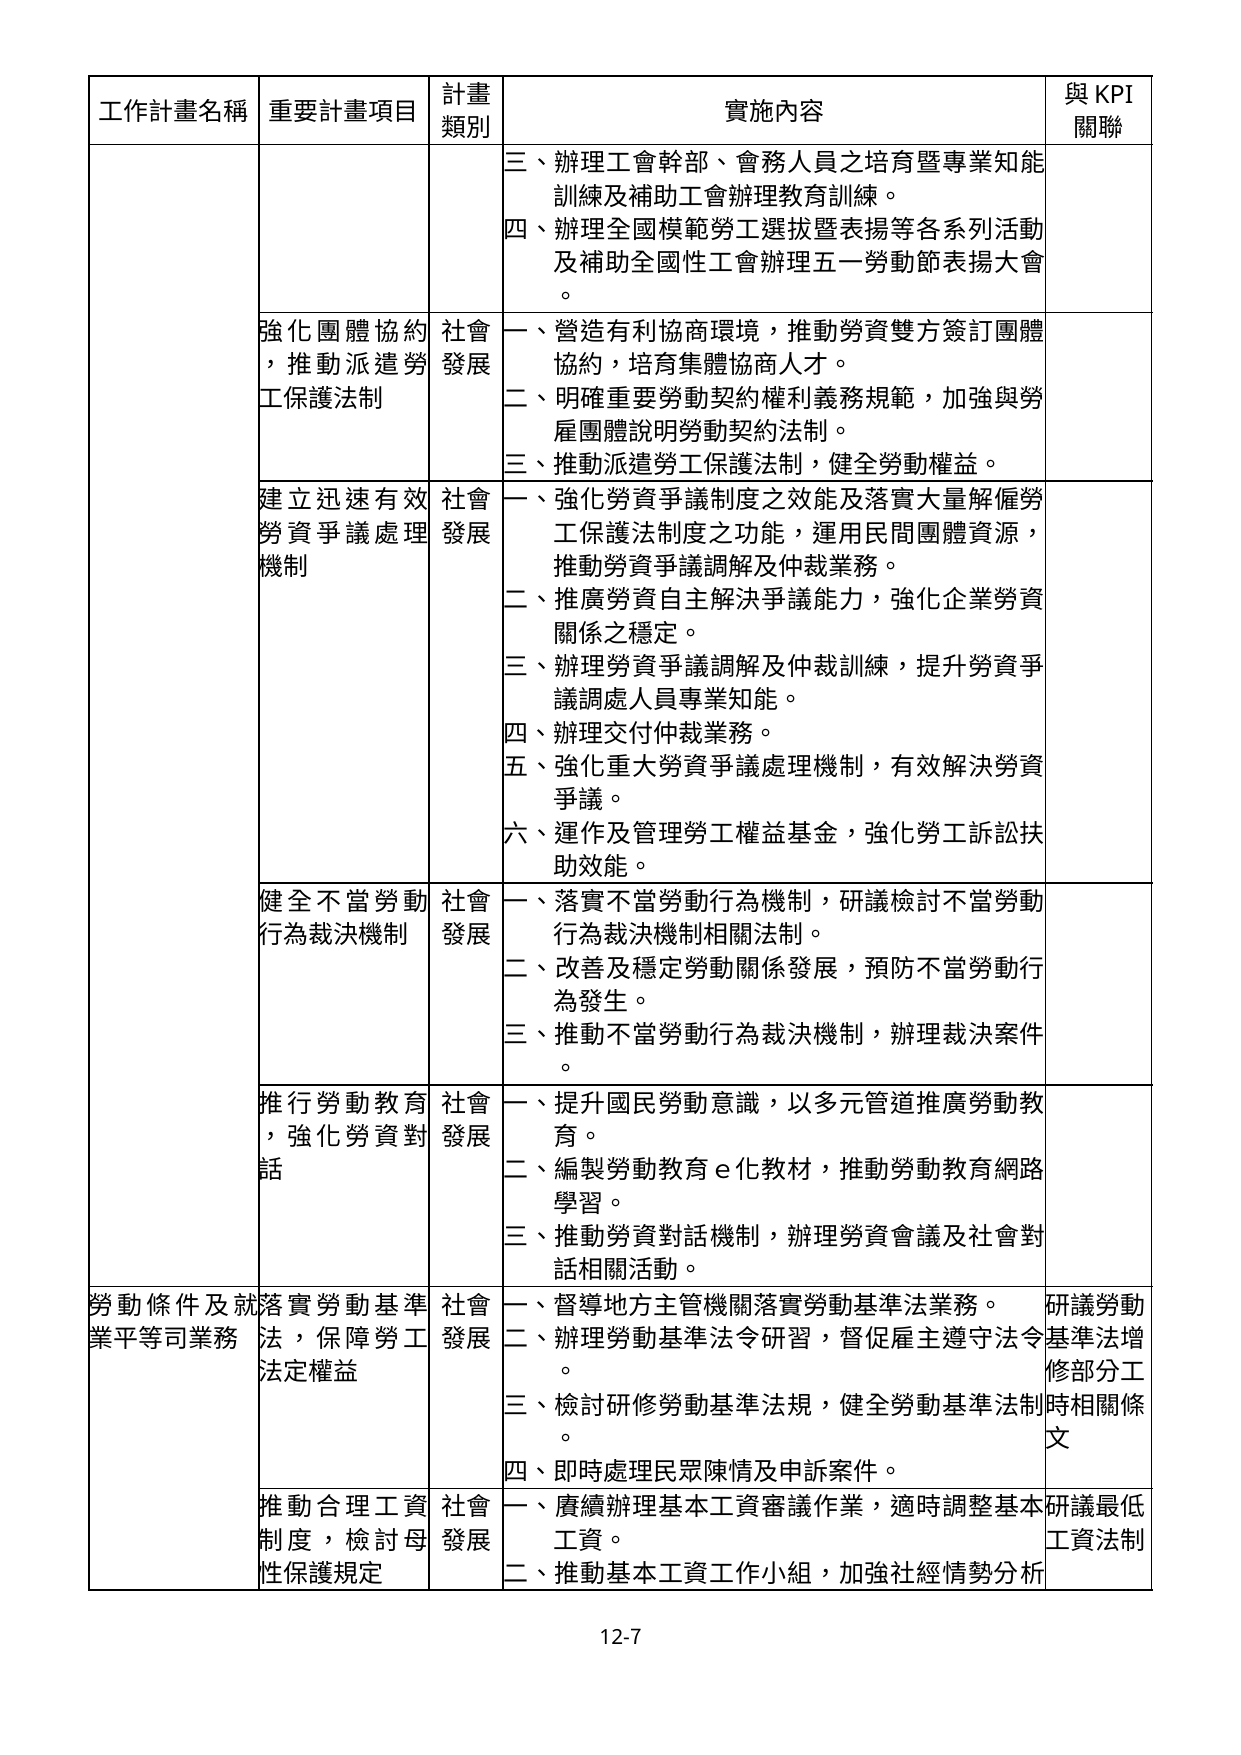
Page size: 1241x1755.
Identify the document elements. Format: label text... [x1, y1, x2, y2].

table_cell [430, 145, 502, 312]
table_cell 一、營造有利協商環境，推動勞資雙方簽訂團體協約，培育集體協商人才。 二、明確重要勞動契約權利義務規範，加強與勞雇團體說明勞動契約法制。 三、推動派遣勞工保護法制，健全勞動權益。 [504, 313, 1045, 480]
table_cell 強化團體協約，推動派遣勞工保護法制 [260, 313, 428, 480]
table_cell [1046, 884, 1151, 1084]
table_cell 一、賡續辦理基本工資審議作業，適時調整基本工資。 二、推動基本工資工作小組，加強社經情勢分析 [504, 1489, 1045, 1589]
table_cell 社會發展 [430, 1287, 502, 1487]
table_cell 研議最低工資法制 [1046, 1489, 1151, 1589]
table_cell 三、辦理工會幹部、會務人員之培育暨專業知能訓練及補助工會辦理教育訓練。 四、辦理全國模範勞工選拔暨表揚等各系列活動及補助全國性工會辦理五一勞動節表揚大會。 [504, 145, 1045, 312]
table_cell 落實勞動基準法，保障勞工法定權益 [260, 1287, 428, 1487]
table_cell 推行勞動教育，強化勞資對話 [260, 1086, 428, 1286]
table_header 工作計畫名稱 [90, 77, 258, 143]
table_cell 一、強化勞資爭議制度之效能及落實大量解僱勞工保護法制度之功能，運用民間團體資源，推動勞資爭議調解及仲裁業務。 二、推廣勞資自主解決爭議能力，強化企業勞資關係之穩定。 三、辦理勞資爭議調解及仲裁訓練，提升勞資爭議調處人員專業知能。 四、辦理交付仲裁業務。 五、強化重大勞資爭議處理機制，有效解決勞資爭議。 六、運作及管理勞工權益基金，強化勞工訴訟扶助效能。 [504, 482, 1045, 882]
table_cell 推動合理工資制度，檢討母性保護規定 [260, 1489, 428, 1589]
table_cell 社會發展 [430, 1086, 502, 1286]
table_cell 社會發展 [430, 482, 502, 882]
table_cell 建立迅速有效勞資爭議處理機制 [260, 482, 428, 882]
table_cell [1046, 482, 1151, 882]
table_cell 一、提升國民勞動意識，以多元管道推廣勞動教育。 二、編製勞動教育ｅ化教材，推動勞動教育網路學習。 三、推動勞資對話機制，辦理勞資會議及社會對話相關活動。 [504, 1086, 1045, 1286]
table_cell 勞動條件及就業平等司業務 [90, 1287, 258, 1589]
table_header 與KPI 關聯 [1046, 77, 1151, 143]
table_cell [1046, 145, 1151, 312]
table_cell 社會發展 [430, 884, 502, 1084]
table_cell 社會發展 [430, 313, 502, 480]
table_cell [1046, 1086, 1151, 1286]
table_header 重要計畫項目 [260, 77, 428, 143]
table_cell [260, 145, 428, 312]
table_cell 一、督導地方主管機關落實勞動基準法業務。 二、辦理勞動基準法令研習，督促雇主遵守法令。 三、檢討研修勞動基準法規，健全勞動基準法制。 四、即時處理民眾陳情及申訴案件。 [504, 1287, 1045, 1487]
table_cell [90, 145, 258, 1286]
table_cell 研議勞動基準法增修部分工時相關條文 [1046, 1287, 1151, 1487]
table_cell [1046, 313, 1151, 480]
table_cell 一、落實不當勞動行為機制，研議檢討不當勞動行為裁決機制相關法制。 二、改善及穩定勞動關係發展，預防不當勞動行為發生。 三、推動不當勞動行為裁決機制，辦理裁決案件。 [504, 884, 1045, 1084]
table_cell 健全不當勞動行為裁決機制 [260, 884, 428, 1084]
table_cell 社會發展 [430, 1489, 502, 1589]
table_header 計畫類別 [430, 77, 502, 143]
table_header 實施內容 [504, 77, 1045, 143]
